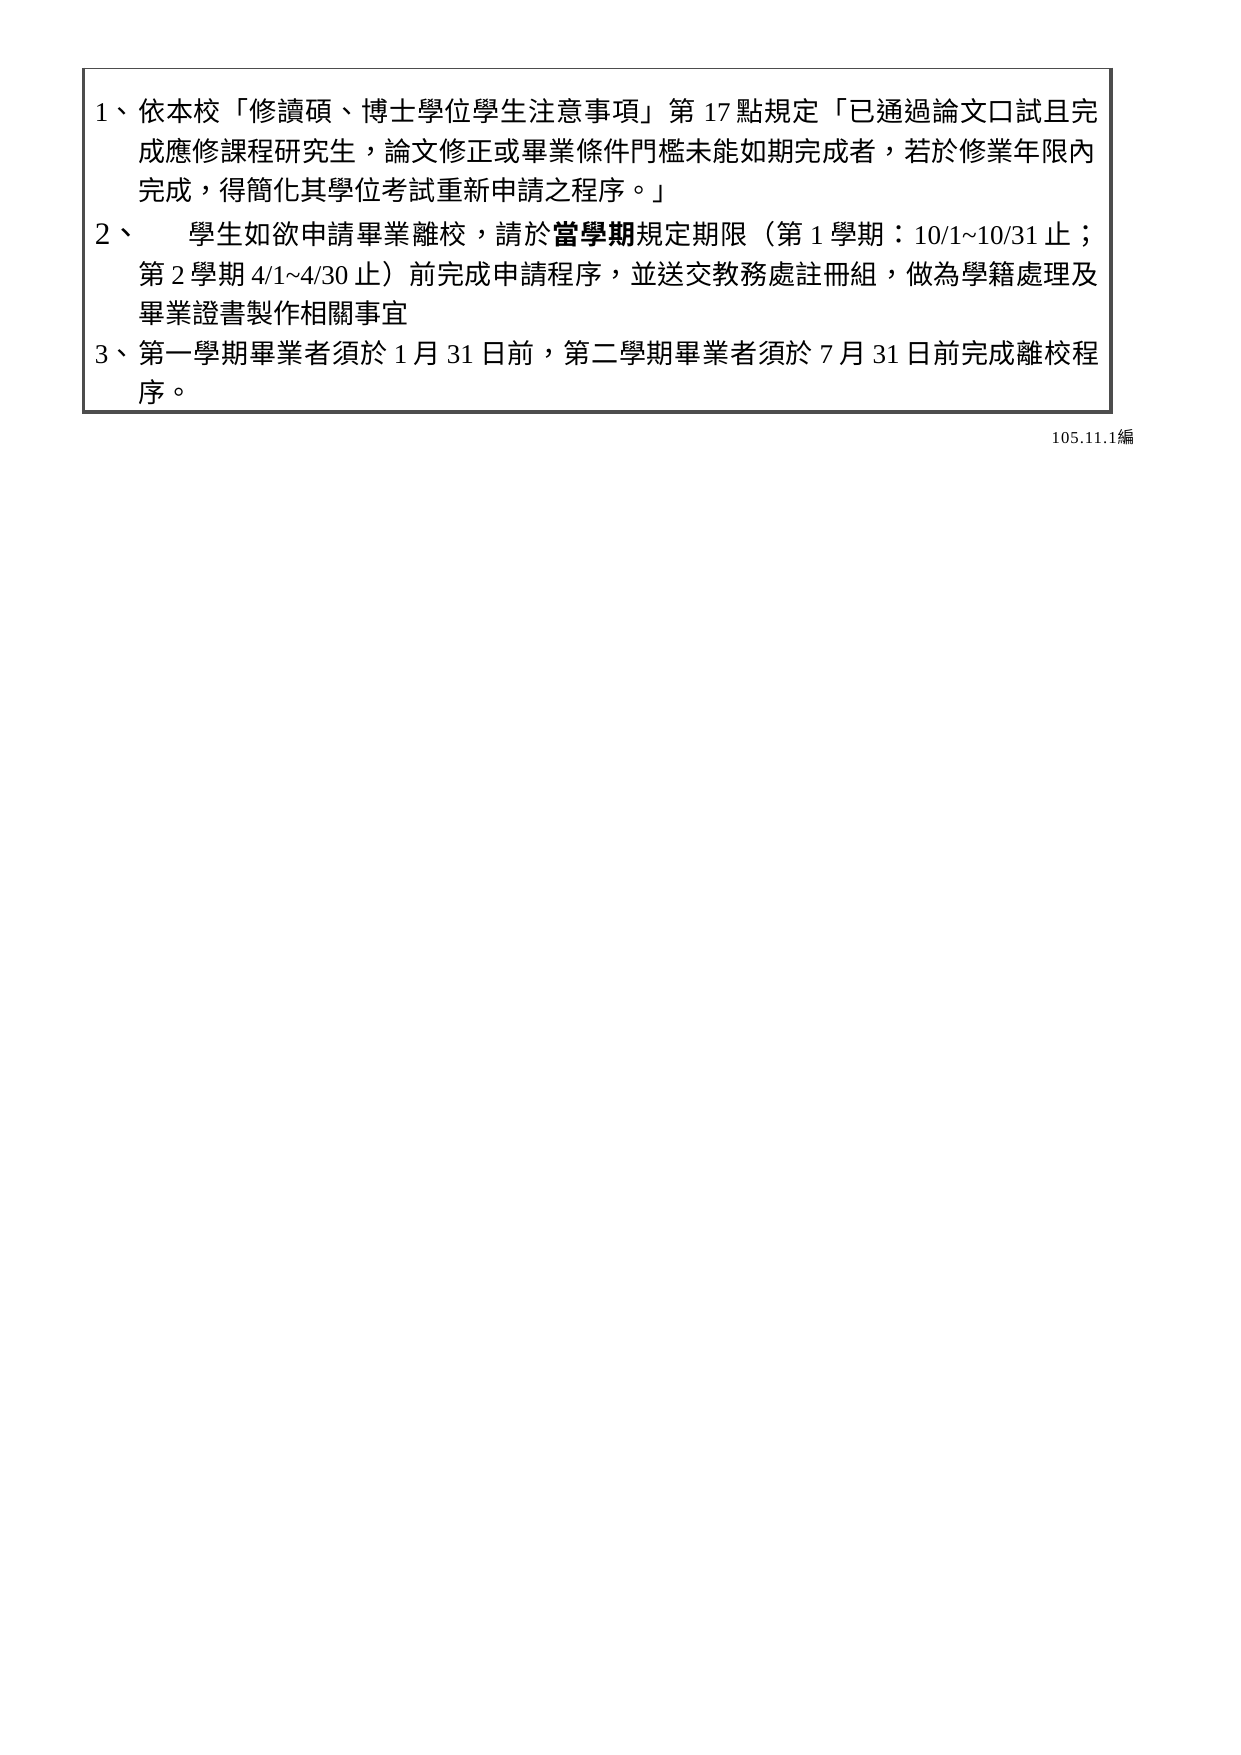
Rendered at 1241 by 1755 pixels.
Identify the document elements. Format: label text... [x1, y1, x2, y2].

text 105.11.1編 [106, 424, 1134, 448]
table_cell 依本校「修讀碩、博士學位學生注意事項」第17點規定「已通過論文口試且完 成應修課程研究生，論文修正或畢業條件門檻未能如期完成者，若於修業年限內完成，得簡化其學位考試重新申請之程序。」 學生如欲申請畢業離校，請於當學期規定期限（第1學期：10/1~10/31止；第2學期4/1~4/30止）前完成申請程序，並送交教務處註冊組，做為學籍處理及畢業證書製作相關事宜 第一學期畢業者須於1月31日前，第二學期畢業者須於7月31日前完成離校程序。 [85, 69, 1109, 410]
